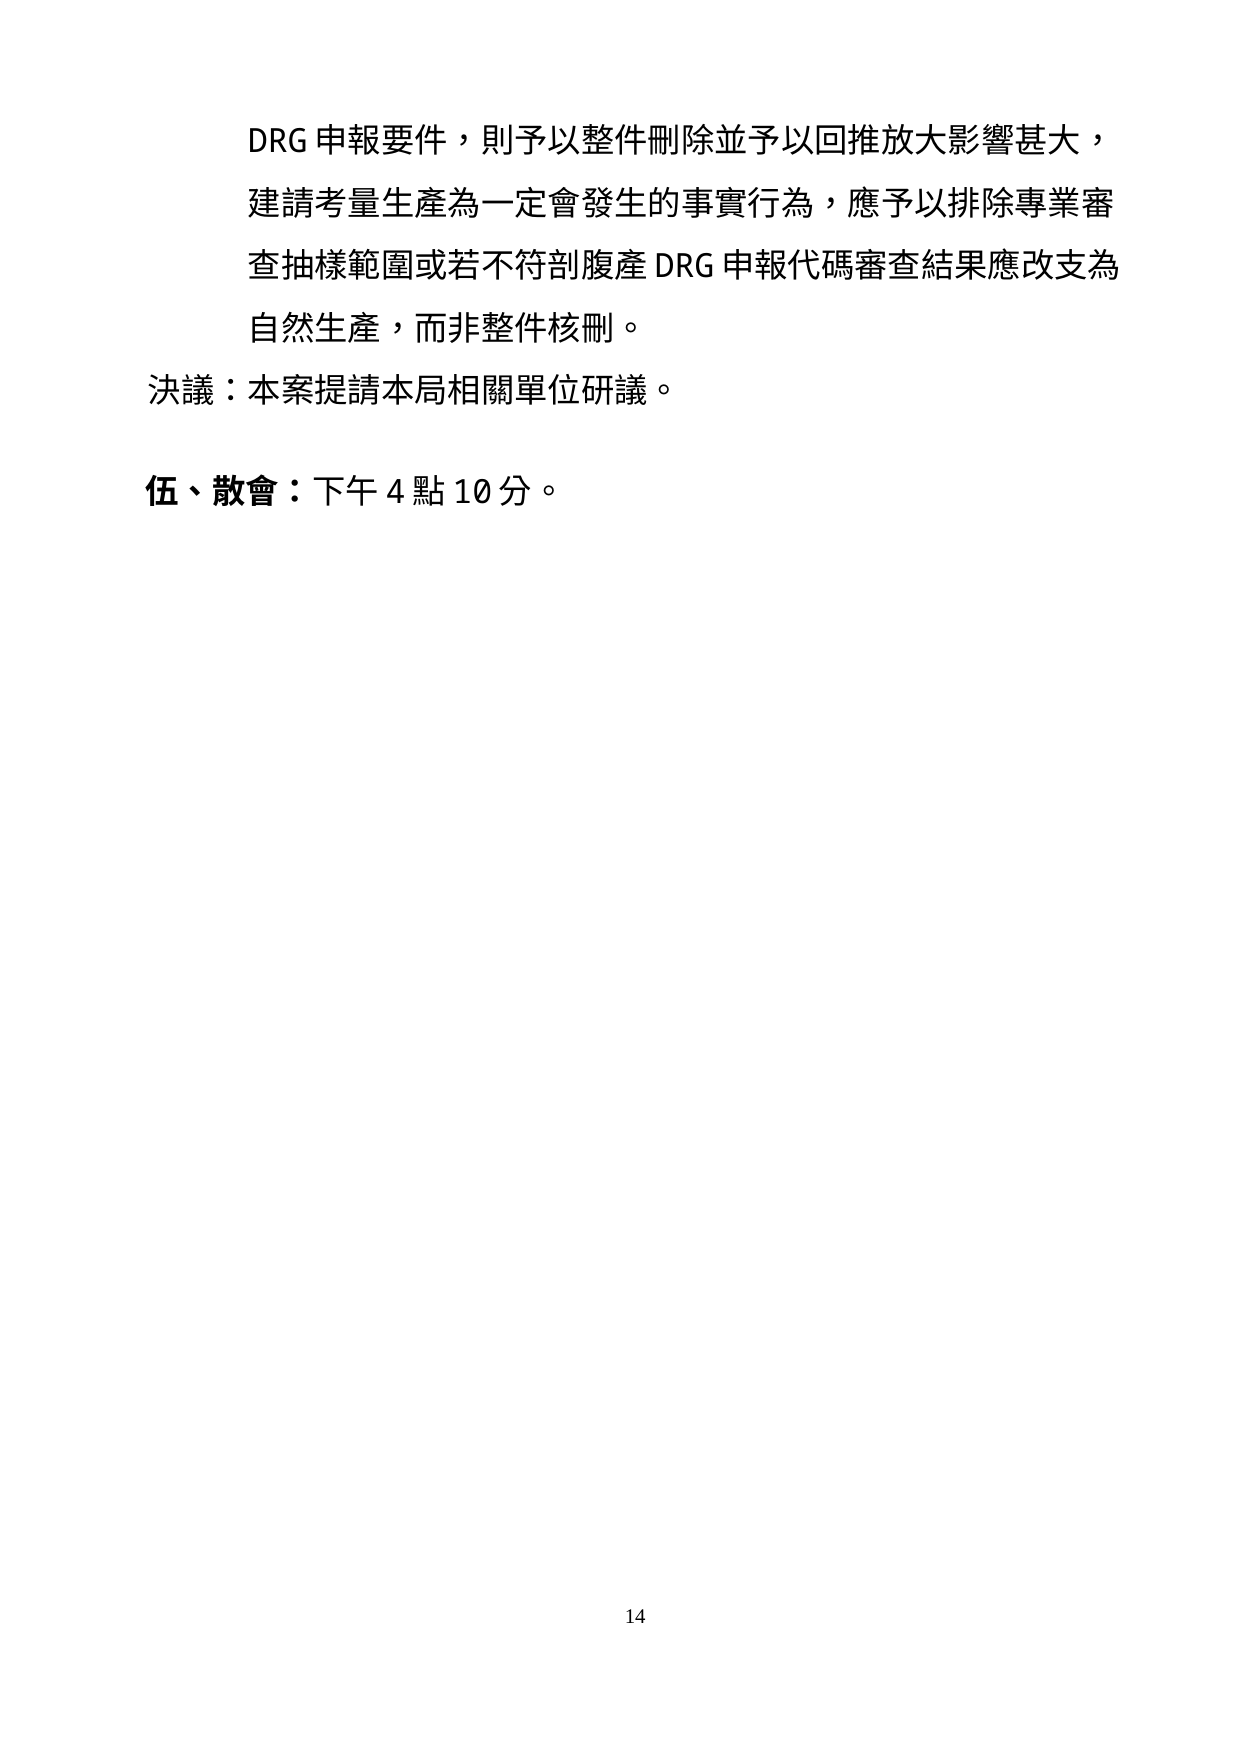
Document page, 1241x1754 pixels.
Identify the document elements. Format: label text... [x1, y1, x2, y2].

text 決議：本案提請本局相關單位研議。 [148, 346, 1122, 409]
text DRG申報要件，則予以整件刪除並予以回推放大影響甚大，建請考量生產為一定會發生的事實行為，應予以排除專業審查抽樣範圍或若不符剖腹產DRG申報代碼審查結果應改支為自然生產，而非整件核刪。 [148, 96, 1122, 346]
text 伍、散會：下午4點10分。 [145, 461, 1122, 513]
